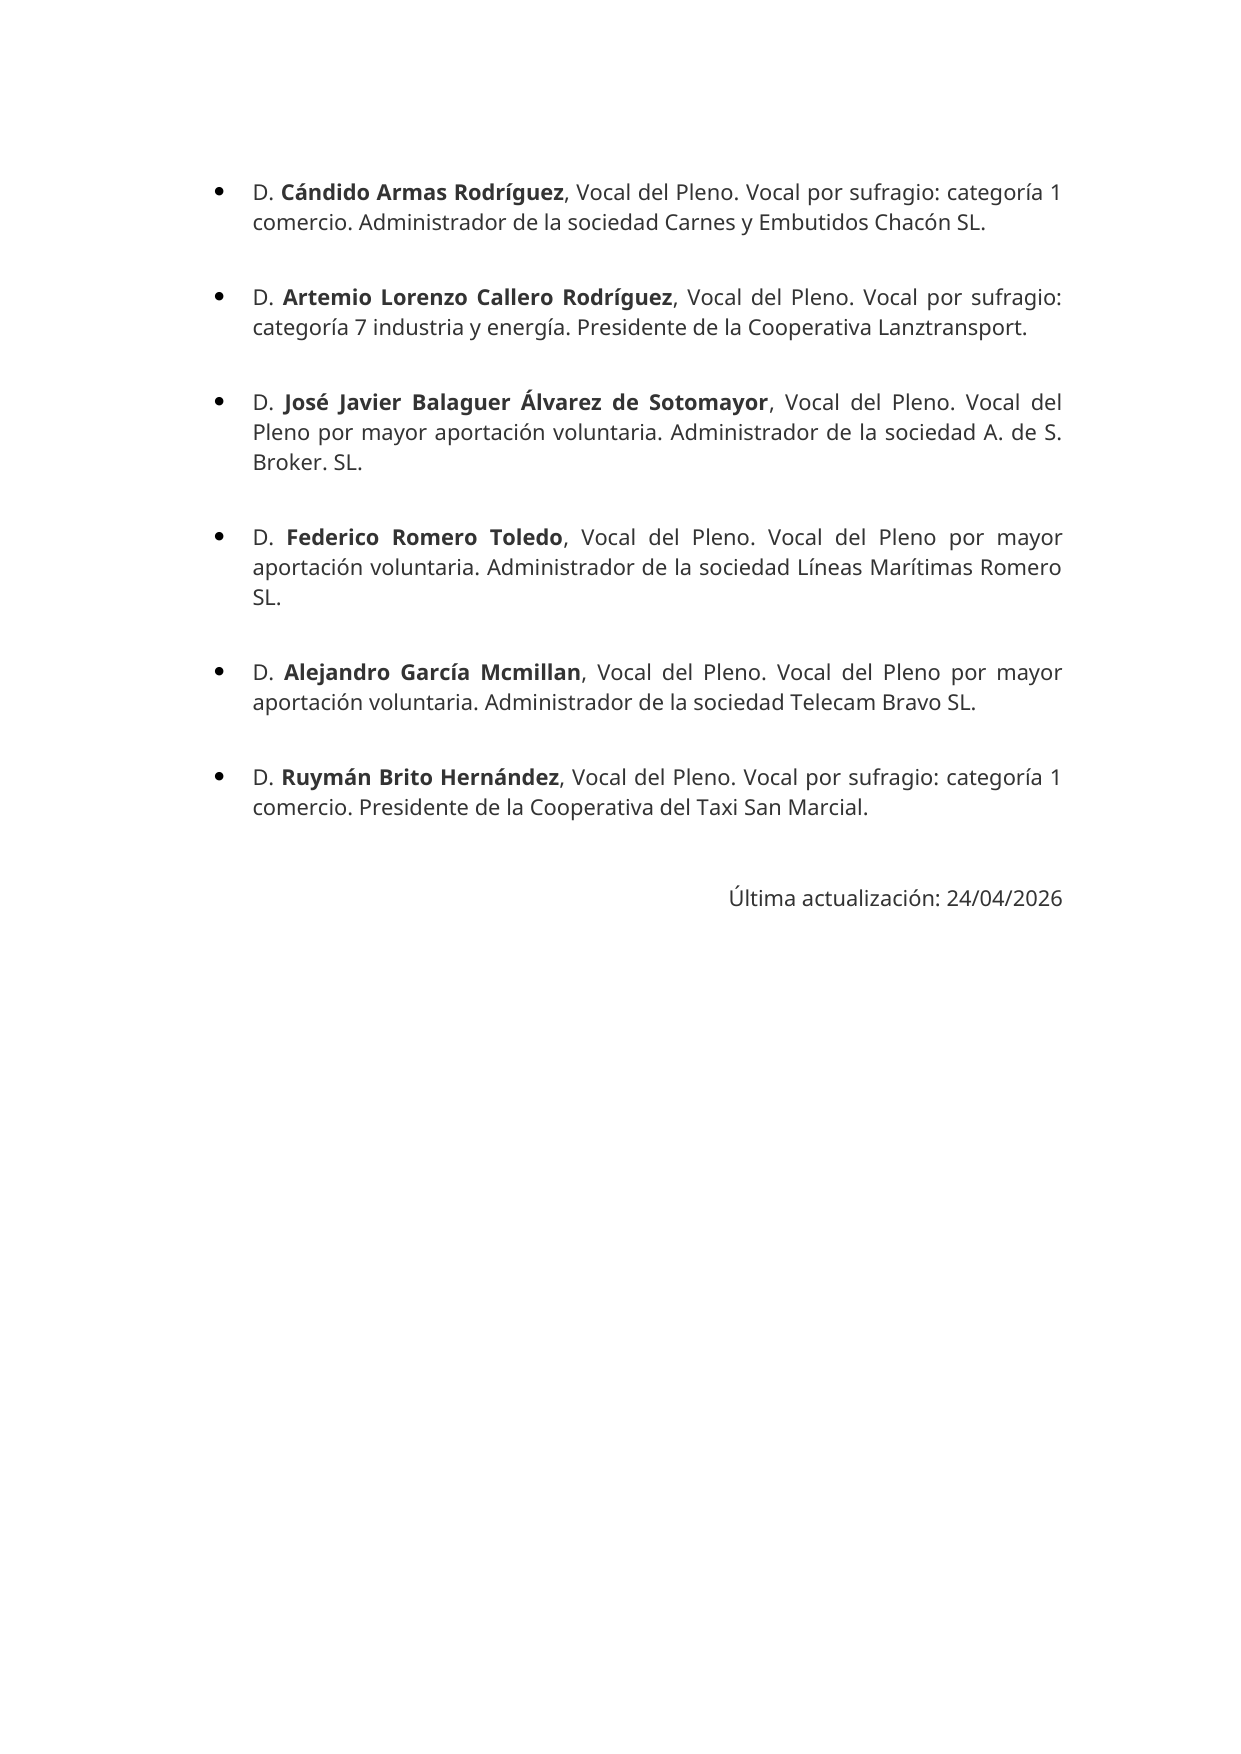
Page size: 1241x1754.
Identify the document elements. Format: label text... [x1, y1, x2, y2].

text Última actualización: 24/04/2026 [177, 883, 1063, 912]
list D. Alejandro García Mcmillan, Vocal del Pleno. Vocal del Pleno por mayor aportación voluntaria. Administrador de la sociedad Telecam Bravo SL. [215, 657, 1063, 717]
list D. Artemio Lorenzo Callero Rodríguez, Vocal del Pleno. Vocal por sufragio: categoría 7 industria y energía. Presidente de la Cooperativa Lanztransport. [215, 282, 1063, 342]
list D. Federico Romero Toledo, Vocal del Pleno. Vocal del Pleno por mayor aportación voluntaria. Administrador de la sociedad Líneas Marítimas Romero SL. [215, 522, 1063, 612]
list D. Cándido Armas Rodríguez, Vocal del Pleno. Vocal por sufragio: categoría 1 comercio. Administrador de la sociedad Carnes y Embutidos Chacón SL. [215, 177, 1063, 237]
list D. Ruymán Brito Hernández, Vocal del Pleno. Vocal por sufragio: categoría 1 comercio. Presidente de la Cooperativa del Taxi San Marcial. [215, 762, 1063, 822]
list D. José Javier Balaguer Álvarez de Sotomayor, Vocal del Pleno. Vocal del Pleno por mayor aportación voluntaria. Administrador de la sociedad A. de S. Broker. SL. [215, 387, 1063, 477]
